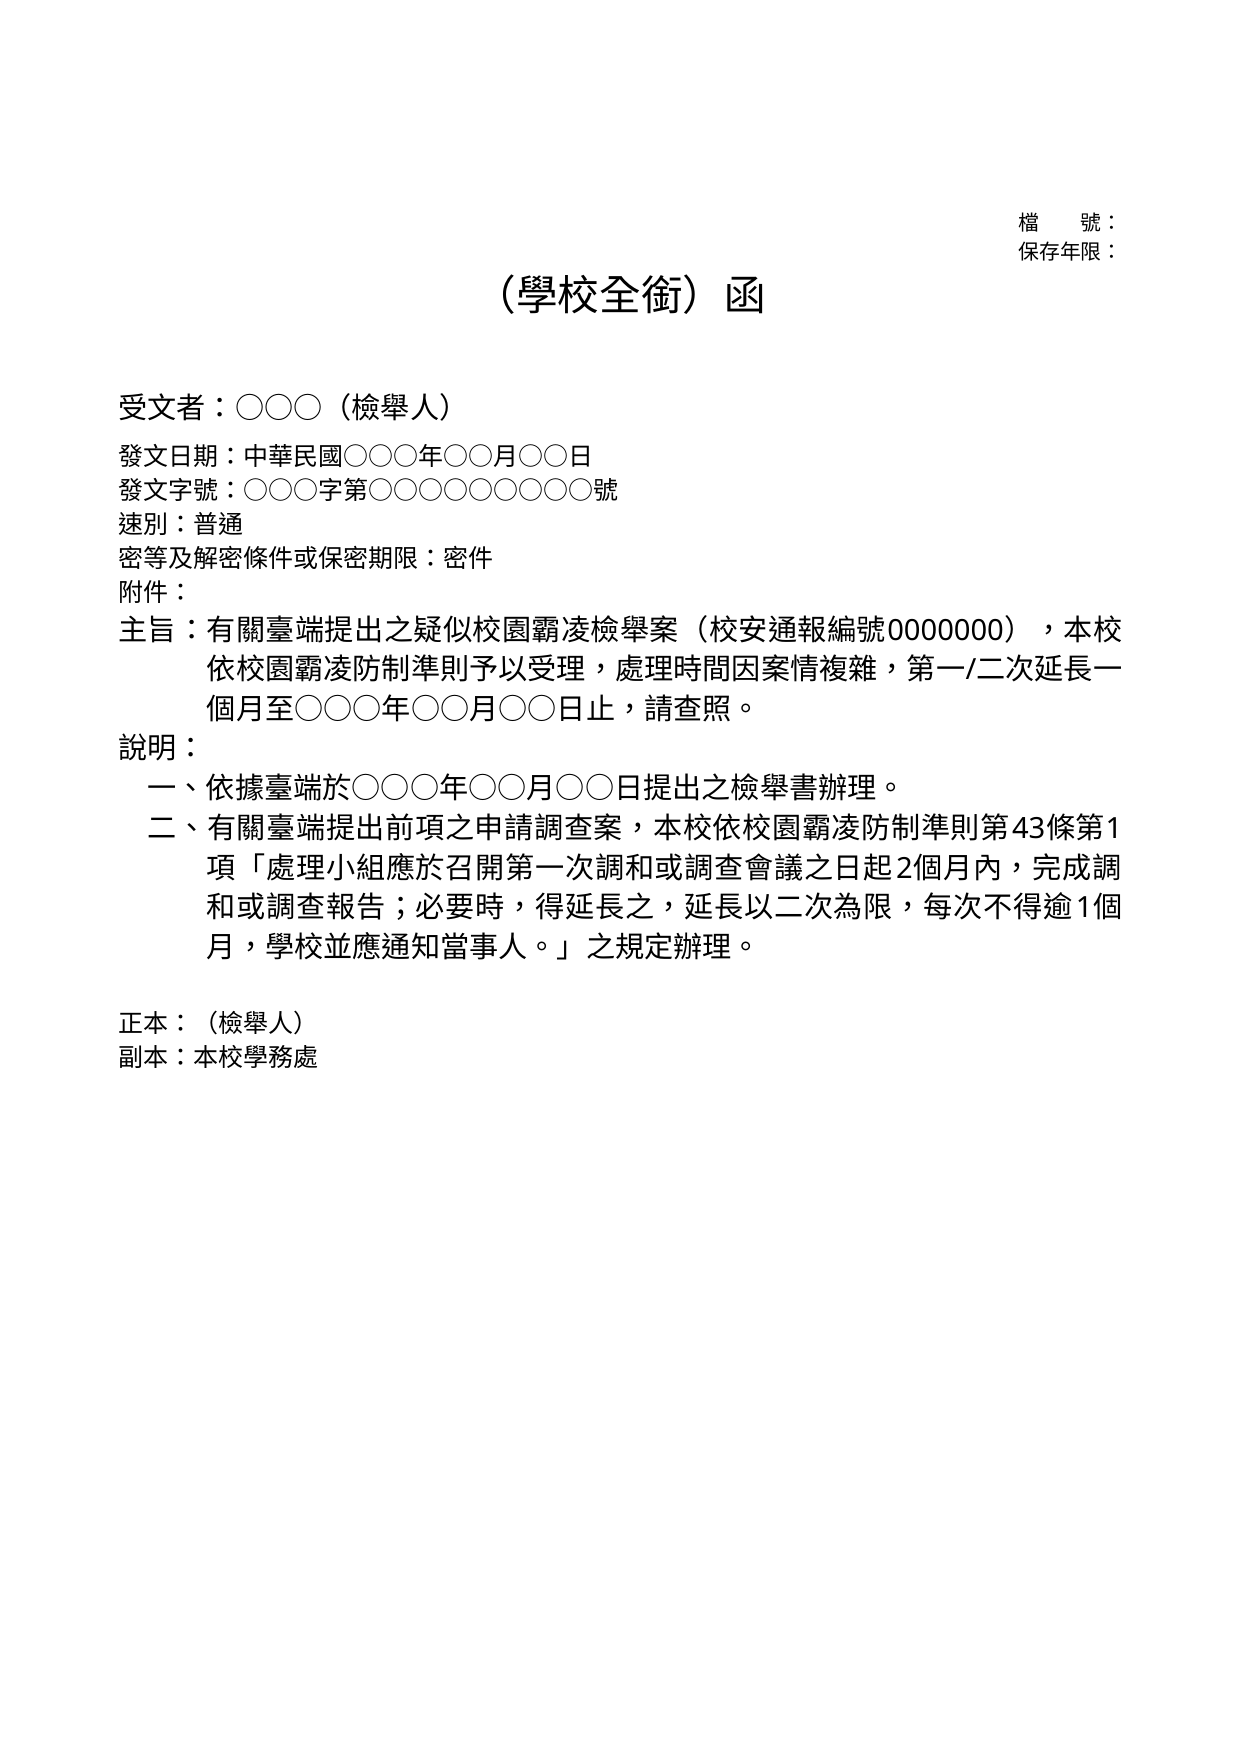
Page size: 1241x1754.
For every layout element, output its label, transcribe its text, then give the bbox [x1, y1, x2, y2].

text 發文日期：中華民國○○○年○○月○○日 [118, 438, 1122, 472]
text 說明： [118, 728, 1122, 767]
text 發文字號：○○○字第○○○○○○○○○號 [118, 472, 1122, 507]
text 二、有關臺端提出前項之申請調查案，本校依校園霸凌防制準則第43條第1項「處理小組應於召開第一次調和或調查會議之日起2個月內，完成調和或調查報告；必要時，得延長之，延長以二次為限，每次不得逾1個月，學校並應通知當事人。」之規定辦理。 [147, 807, 1122, 966]
text 附件： [118, 575, 1122, 609]
text 一、依據臺端於○○○年○○月○○日提出之檢舉書辦理。 [118, 767, 1122, 807]
text 密等及解密條件或保密期限：密件 [118, 541, 1122, 575]
text 正本：（檢舉人） [118, 1006, 1122, 1040]
text 副本：本校學務處 [118, 1040, 1122, 1074]
text （學校全銜）函 [118, 265, 1122, 322]
text 速別：普通 [118, 507, 1122, 541]
text 檔 號： 保存年限： [118, 208, 1122, 265]
text 主旨：有關臺端提出之疑似校園霸凌檢舉案（校安通報編號0000000），本校依校園霸凌防制準則予以受理，處理時間因案情複雜，第一/二次延長一個月至○○○年○○月○○日止，請查照。 [118, 609, 1122, 728]
subtitle 受文者：○○○（檢舉人） [118, 387, 1093, 427]
